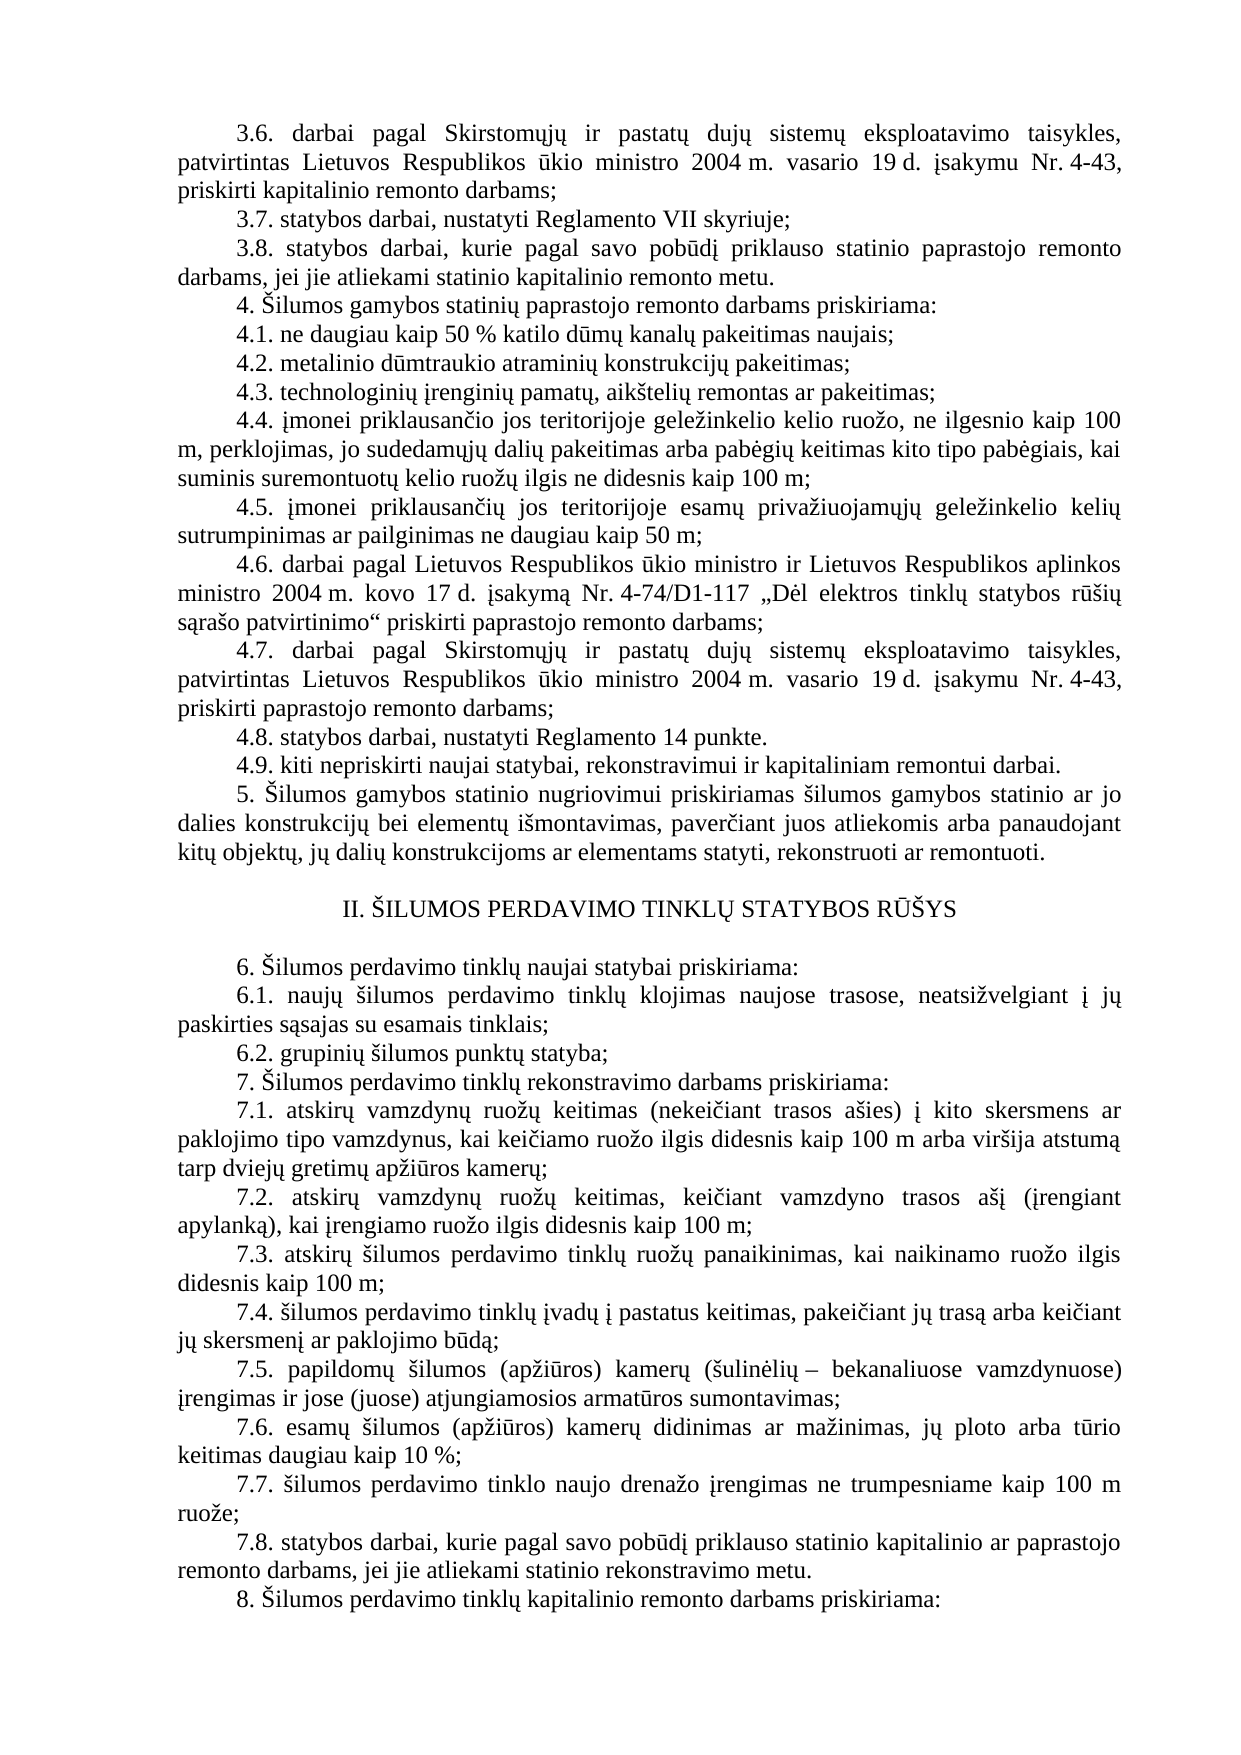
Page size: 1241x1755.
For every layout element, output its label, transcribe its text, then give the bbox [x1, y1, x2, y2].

text 4.8. statybos darbai, nustatyti Reglamento 14 punkte. [177, 722, 1122, 751]
text 7.3. atskirų šilumos perdavimo tinklų ruožų panaikinimas, kai naikinamo ruožo ilgis didesnis kaip 100 m; [177, 1239, 1122, 1297]
text 7.2. atskirų vamzdynų ruožų keitimas, keičiant vamzdyno trasos ašį (įrengiant apylanką), kai įrengiamo ruožo ilgis didesnis kaip 100 m; [177, 1182, 1122, 1239]
text 6.1. naujų šilumos perdavimo tinklų klojimas naujose trasose, neatsižvelgiant į jų paskirties sąsajas su esamais tinklais; [177, 981, 1122, 1038]
text 3.6. darbai pagal Skirstomųjų ir pastatų dujų sistemų eksploatavimo taisykles, patvirtintas Lietuvos Respublikos ūkio ministro 2004 m. vasario 19 d. įsakymu Nr. 4-43, priskirti kapitalinio remonto darbams; [177, 118, 1122, 204]
text 7.5. papildomų šilumos (apžiūros) kamerų (šulinėlių – bekanaliuose vamzdynuose) įrengimas ir jose (juose) atjungiamosios armatūros sumontavimas; [177, 1354, 1122, 1412]
text 7.8. statybos darbai, kurie pagal savo pobūdį priklauso statinio kapitalinio ar paprastojo remonto darbams, jei jie atliekami statinio rekonstravimo metu. [177, 1527, 1122, 1584]
text 7.7. šilumos perdavimo tinklo naujo drenažo įrengimas ne trumpesniame kaip 100 m ruože; [177, 1469, 1122, 1527]
text 4.5. įmonei priklausančių jos teritorijoje esamų privažiuojamųjų geležinkelio kelių sutrumpinimas ar pailginimas ne daugiau kaip 50 m; [177, 492, 1122, 549]
text 3.8. statybos darbai, kurie pagal savo pobūdį priklauso statinio paprastojo remonto darbams, jei jie atliekami statinio kapitalinio remonto metu. [177, 233, 1122, 291]
text 4.1. ne daugiau kaip 50 % katilo dūmų kanalų pakeitimas naujais; [177, 319, 1122, 348]
text 7.6. esamų šilumos (apžiūros) kamerų didinimas ar mažinimas, jų ploto arba tūrio keitimas daugiau kaip 10 %; [177, 1412, 1122, 1469]
text 8. Šilumos perdavimo tinklų kapitalinio remonto darbams priskiriama: [177, 1584, 1122, 1613]
text II. ŠILUMOS PERDAVIMO TINKLŲ STATYBOS RŪŠYS [177, 894, 1122, 923]
text 4.6. darbai pagal Lietuvos Respublikos ūkio ministro ir Lietuvos Respublikos aplinkos ministro 2004 m. kovo 17 d. įsakymą Nr. 4-74/D1-117 „Dėl elektros tinklų statybos rūšių sąrašo patvirtinimo“ priskirti paprastojo remonto darbams; [177, 549, 1122, 636]
text 4.3. technologinių įrenginių pamatų, aikštelių remontas ar pakeitimas; [177, 377, 1122, 406]
text 4.7. darbai pagal Skirstomųjų ir pastatų dujų sistemų eksploatavimo taisykles, patvirtintas Lietuvos Respublikos ūkio ministro 2004 m. vasario 19 d. įsakymu Nr. 4-43, priskirti paprastojo remonto darbams; [177, 636, 1122, 722]
text 5. Šilumos gamybos statinio nugriovimui priskiriamas šilumos gamybos statinio ar jo dalies konstrukcijų bei elementų išmontavimas, paverčiant juos atliekomis arba panaudojant kitų objektų, jų dalių konstrukcijoms ar elementams statyti, rekonstruoti ar remontuoti. [177, 779, 1122, 866]
text 4.2. metalinio dūmtraukio atraminių konstrukcijų pakeitimas; [177, 348, 1122, 377]
text 6.2. grupinių šilumos punktų statyba; [177, 1038, 1122, 1067]
text 7.4. šilumos perdavimo tinklų įvadų į pastatus keitimas, pakeičiant jų trasą arba keičiant jų skersmenį ar paklojimo būdą; [177, 1297, 1122, 1354]
text 3.7. statybos darbai, nustatyti Reglamento VII skyriuje; [177, 204, 1122, 233]
text 7. Šilumos perdavimo tinklų rekonstravimo darbams priskiriama: [177, 1067, 1122, 1096]
text 6. Šilumos perdavimo tinklų naujai statybai priskiriama: [177, 952, 1122, 981]
text 4. Šilumos gamybos statinių paprastojo remonto darbams priskiriama: [177, 291, 1122, 319]
text 7.1. atskirų vamzdynų ruožų keitimas (nekeičiant trasos ašies) į kito skersmens ar paklojimo tipo vamzdynus, kai keičiamo ruožo ilgis didesnis kaip 100 m arba viršija atstumą tarp dviejų gretimų apžiūros kamerų; [177, 1096, 1122, 1182]
text 4.9. kiti nepriskirti naujai statybai, rekonstravimui ir kapitaliniam remontui darbai. [177, 751, 1122, 779]
text 4.4. įmonei priklausančio jos teritorijoje geležinkelio kelio ruožo, ne ilgesnio kaip 100 m, perklojimas, jo sudedamųjų dalių pakeitimas arba pabėgių keitimas kito tipo pabėgiais, kai suminis suremontuotų kelio ruožų ilgis ne didesnis kaip 100 m; [177, 406, 1122, 492]
